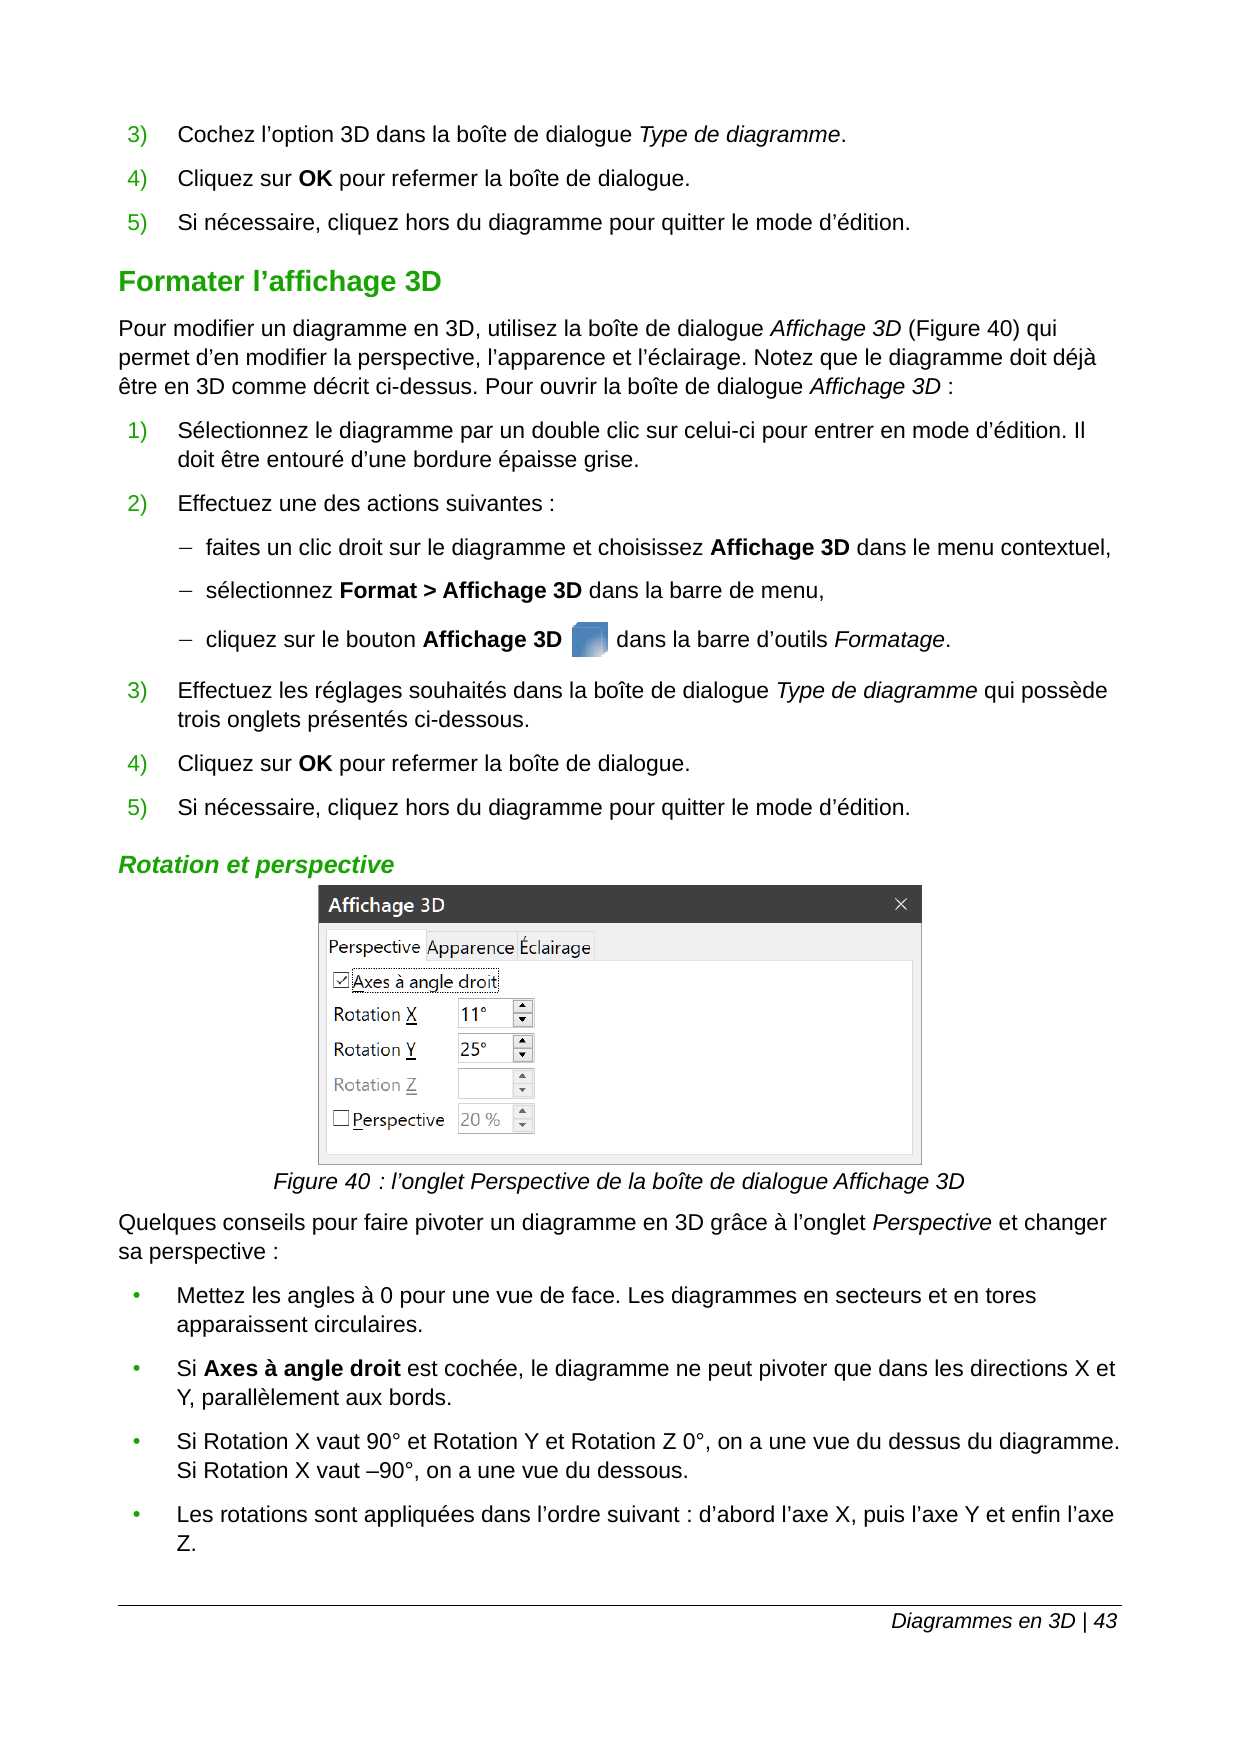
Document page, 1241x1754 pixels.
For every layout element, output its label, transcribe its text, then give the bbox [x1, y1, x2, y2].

picture [318, 885, 922, 1165]
list Si nécessaire, cliquez hors du diagramme pour quitter le mode d’édition. [148, 206, 1122, 235]
list sélectionnez Format > Affichage 3D dans la barre de menu, [176, 574, 1122, 604]
text Pour modifier un diagramme en 3D, utilisez la boîte de dialogue Affichage 3D (Figure 40) qui permet d’en modifier la perspective, l’apparence et l’éclairage. Notez que le diagramme doit déjà être en 3D comme décrit ci-dessus. Pour ouvrir la boîte de dialogue Affichage 3D : [118, 312, 1122, 399]
list Sélectionnez le diagramme par un double clic sur celui-ci pour entrer en mode d’édition. Il doit être entouré d’une bordure épaisse grise. [148, 414, 1122, 472]
list Si nécessaire, cliquez hors du diagramme pour quitter le mode d’édition. [148, 791, 1122, 820]
list Effectuez une des actions suivantes : [148, 487, 1122, 516]
picture [568, 618, 611, 660]
list Cliquez sur OK pour refermer la boîte de dialogue. [148, 747, 1122, 776]
list Si Rotation X vaut 90° et Rotation Y et Rotation Z 0°, on a une vue du dessus du diagramme. Si Rotation X vaut –90°, on a une vue du dessous. [133, 1425, 1122, 1483]
list dans la barre d’outils Formatage. [611, 618, 1122, 660]
list faites un clic droit sur le diagramme et choisissez Affichage 3D dans le menu contextuel, [176, 531, 1122, 560]
list Les rotations sont appliquées dans l’ordre suivant : d’abord l’axe X, puis l’axe Y et enfin l’axe Z. [133, 1498, 1122, 1556]
text Figure 40 : l’onglet Perspective de la boîte de dialogue Affichage 3D [118, 1165, 1122, 1194]
subtitle Formater l’affichage 3D [118, 264, 1122, 297]
text Quelques conseils pour faire pivoter un diagramme en 3D grâce à l’onglet Perspective et changer sa perspective : [118, 1206, 1122, 1264]
list Effectuez les réglages souhaités dans la boîte de dialogue Type de diagramme qui possède trois onglets présentés ci-dessous. [148, 674, 1122, 733]
list Cochez l’option 3D dans la boîte de dialogue Type de diagramme. [148, 118, 1122, 147]
list cliquez sur le bouton Affichage 3D [176, 618, 568, 660]
subtitle Rotation et perspective [118, 849, 1122, 879]
list Mettez les angles à 0 pour une vue de face. Les diagrammes en secteurs et en tores apparaissent circulaires. [133, 1279, 1122, 1337]
list Cliquez sur OK pour refermer la boîte de dialogue. [148, 162, 1122, 191]
list Si Axes à angle droit est cochée, le diagramme ne peut pivoter que dans les directions X et Y, parallèlement aux bords. [133, 1352, 1122, 1410]
